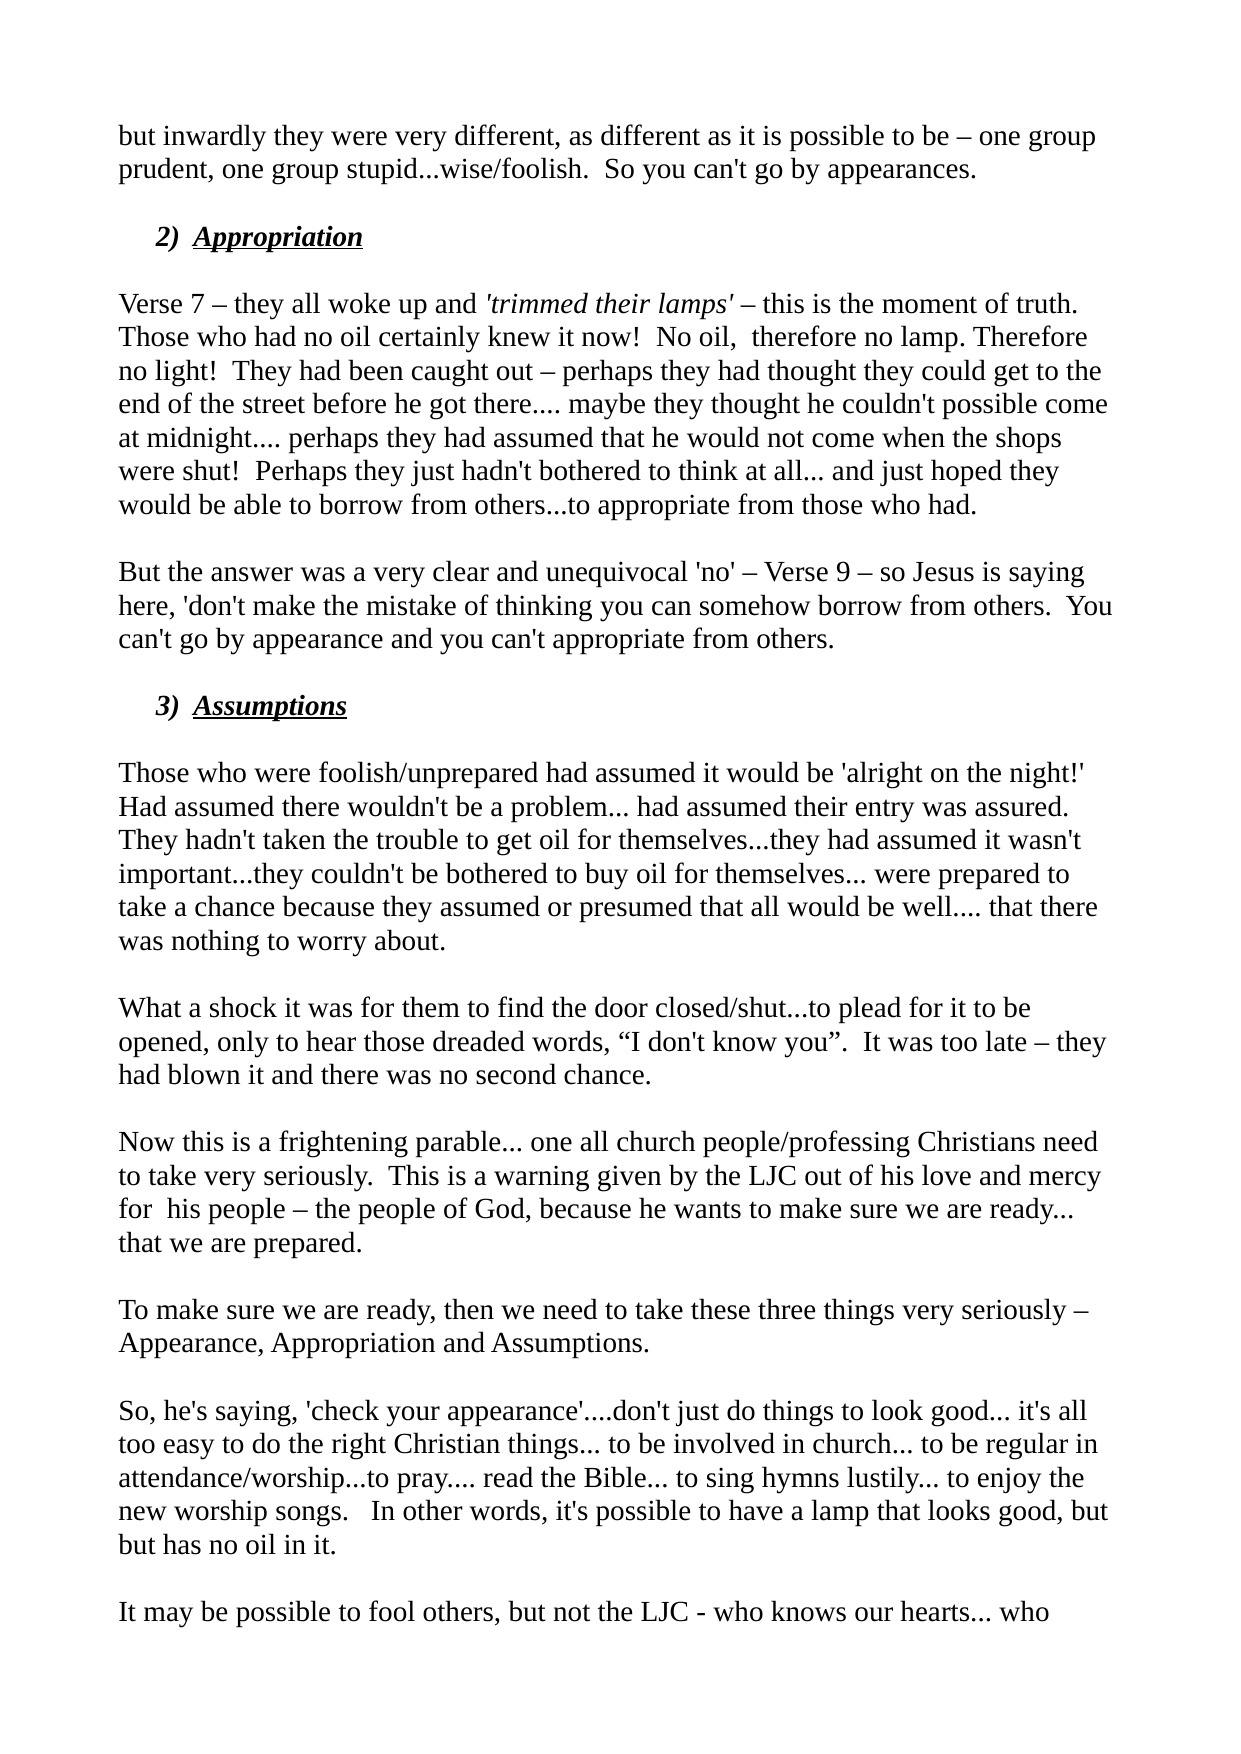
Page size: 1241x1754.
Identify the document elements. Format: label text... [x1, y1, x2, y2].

list Assumptions [156, 688, 1122, 722]
text but inwardly they were very different, as different as it is possible to be – one group prudent, one group stupid...wise/foolish. So you can't go by appearances. [118, 118, 1122, 185]
text Verse 7 – they all woke up and 'trimmed their lamps' – this is the moment of truth. Those who had no oil certainly knew it now! No oil, therefore no lamp. Therefore no light! They had been caught out – perhaps they had thought they could get to the end of the street before he got there.... maybe they thought he couldn't possible come at midnight.... perhaps they had assumed that he would not come when the shops were shut! Perhaps they just hadn't bothered to think at all... and just hoped they would be able to borrow from others...to appropriate from those who had. [118, 286, 1122, 521]
text So, he's saying, 'check your appearance'....don't just do things to look good... it's all too easy to do the right Christian things... to be involved in church... to be regular in attendance/worship...to pray.... read the Bible... to sing hymns lustily... to enjoy the new worship songs. In other words, it's possible to have a lamp that looks good, but but has no oil in it. [118, 1393, 1122, 1560]
text What a shock it was for them to find the door closed/shut...to plead for it to be opened, only to hear those dreaded words, “I don't know you”. It was too late – they had blown it and there was no second chance. [118, 990, 1122, 1091]
text It may be possible to fool others, but not the LJC - who knows our hearts... who [118, 1594, 1122, 1627]
list Appropriation [156, 219, 1122, 252]
text Those who were foolish/unprepared had assumed it would be 'alright on the night!' Had assumed there wouldn't be a problem... had assumed their entry was assured. They hadn't taken the trouble to get oil for themselves...they had assumed it wasn't important...they couldn't be bothered to buy oil for themselves... were prepared to take a chance because they assumed or presumed that all would be well.... that there was nothing to worry about. [118, 755, 1122, 957]
text Now this is a frightening parable... one all church people/professing Christians need to take very seriously. This is a warning given by the LJC out of his love and mercy for his people – the people of God, because he wants to make sure we are ready... that we are prepared. [118, 1124, 1122, 1258]
text But the answer was a very clear and unequivocal 'no' – Verse 9 – so Jesus is saying here, 'don't make the mistake of thinking you can somehow borrow from others. You can't go by appearance and you can't appropriate from others. [118, 554, 1122, 655]
text To make sure we are ready, then we need to take these three things very seriously – Appearance, Appropriation and Assumptions. [118, 1292, 1122, 1359]
